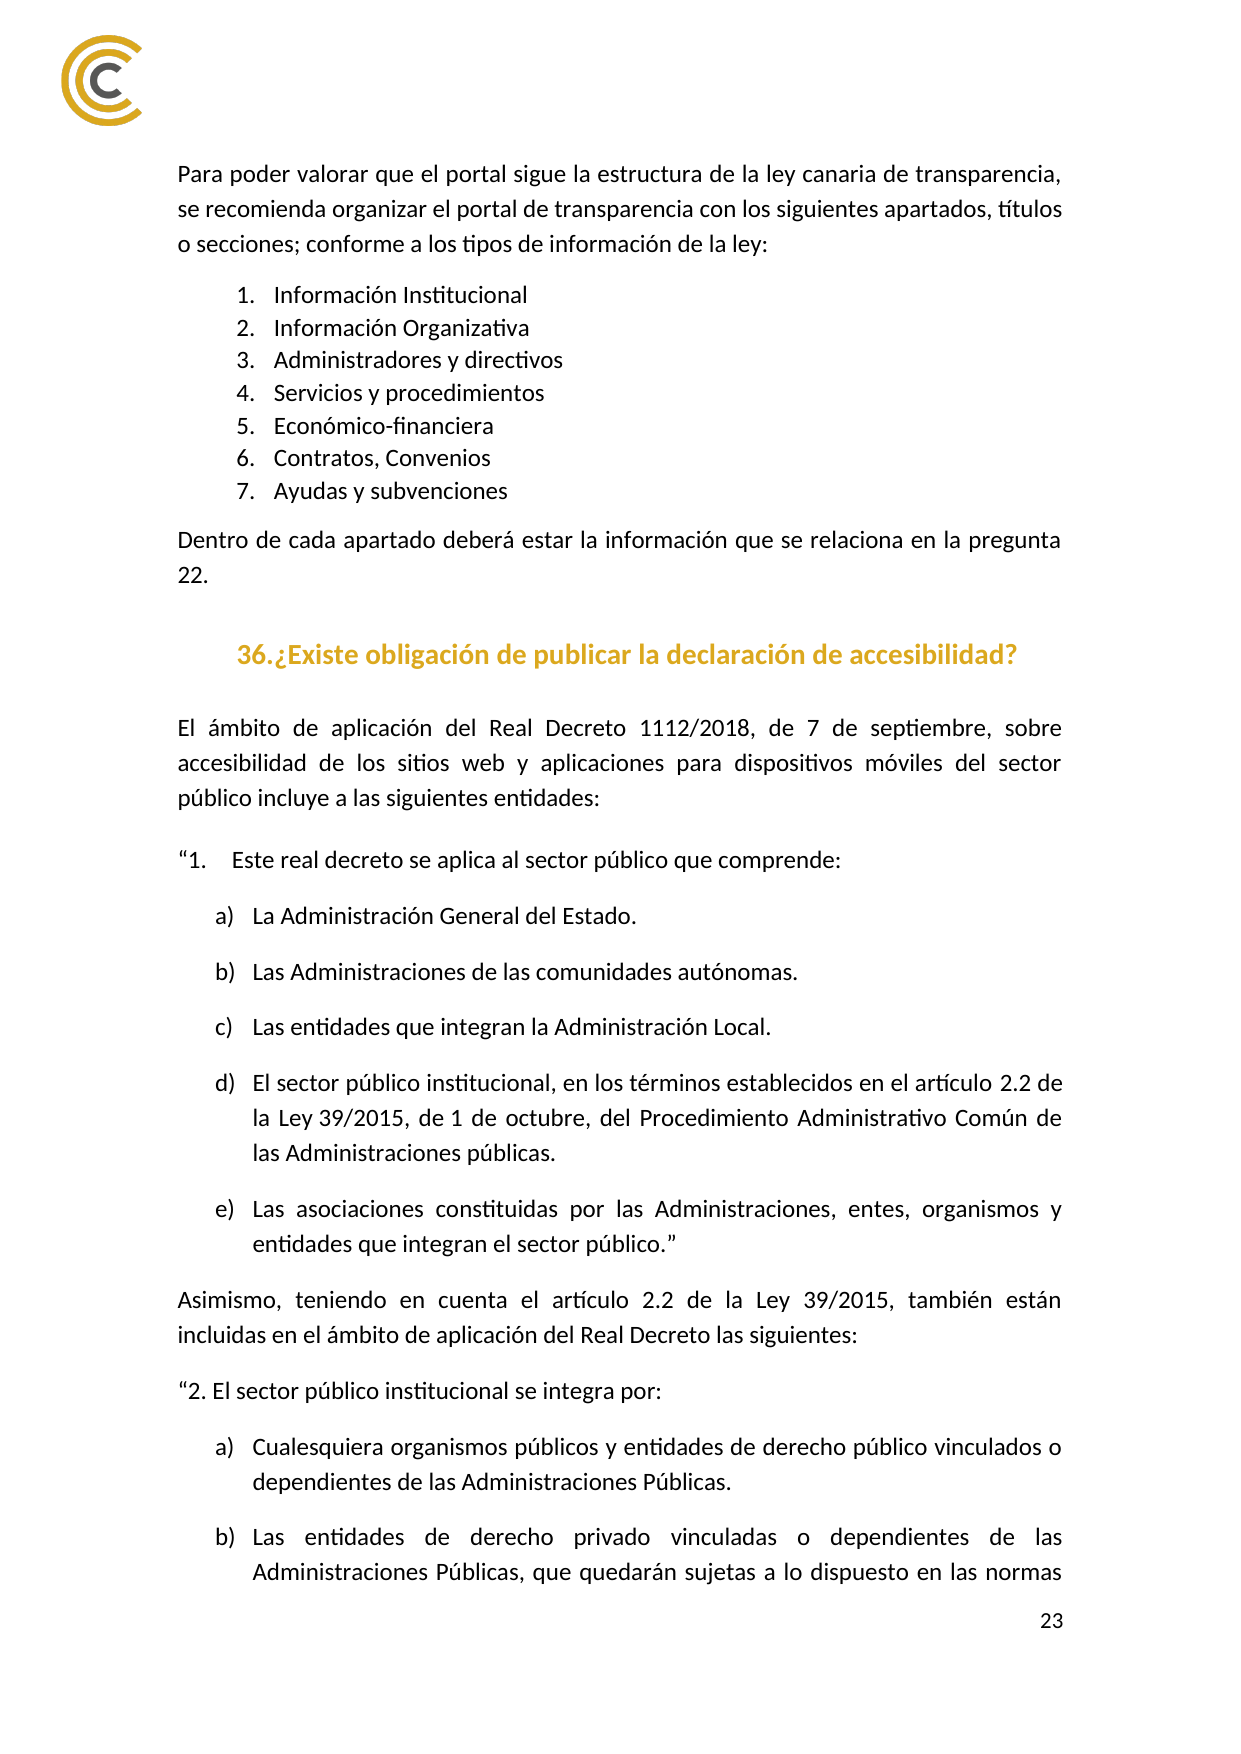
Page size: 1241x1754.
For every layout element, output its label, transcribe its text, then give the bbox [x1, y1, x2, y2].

text Para poder valorar que el portal sigue la estructura de la ley canaria de transparencia, se recomienda organizar el portal de transparencia con los siguientes apartados, títulos o secciones; conforme a los tipos de información de la ley: [177, 158, 1063, 258]
list Información Institucional [236, 279, 1063, 310]
list Servicios y procedimientos [236, 377, 1063, 408]
list Las entidades de derecho privado vinculadas o dependientes de las Administraciones Públicas, que quedarán sujetas a lo dispuesto en las normas [215, 1522, 1063, 1587]
list Administradores y directivos [236, 345, 1063, 375]
list Información Organizativa [236, 312, 1063, 343]
list Ayudas y subvenciones [236, 475, 1063, 506]
list Las entidades que integran la Administración Local. [215, 1012, 1063, 1042]
list Económico-financiera [236, 410, 1063, 440]
text “2. El sector público institucional se integra por: [177, 1375, 1063, 1405]
list Las asociaciones constituidas por las Administraciones, entes, organismos y entidades que integran el sector público.” [215, 1193, 1063, 1259]
list Las Administraciones de las comunidades autónomas. [215, 956, 1063, 986]
text “1. Este real decreto se aplica al sector público que comprende: [177, 844, 1063, 874]
subtitle ¿Existe obligación de publicar la declaración de accesibilidad? [236, 636, 1063, 672]
list La Administración General del Estado. [215, 900, 1063, 930]
text Dentro de cada apartado deberá estar la información que se relaciona en la pregunta 22. [177, 524, 1063, 590]
text Asimismo, teniendo en cuenta el artículo 2.2 de la Ley 39/2015, también están incluidas en el ámbito de aplicación del Real Decreto las siguientes: [177, 1284, 1063, 1349]
text El ámbito de aplicación del Real Decreto 1112/2018, de 7 de septiembre, sobre accesibilidad de los sitios web y aplicaciones para dispositivos móviles del sector público incluye a las siguientes entidades: [177, 712, 1063, 812]
list Contratos, Convenios [236, 442, 1063, 473]
list El sector público institucional, en los términos establecidos en el artículo 2.2 de la Ley 39/2015, de 1 de octubre, del Procedimiento Administrativo Común de las Administraciones públicas. [215, 1067, 1063, 1168]
list Cualesquiera organismos públicos y entidades de derecho público vinculados o dependientes de las Administraciones Públicas. [215, 1431, 1063, 1496]
